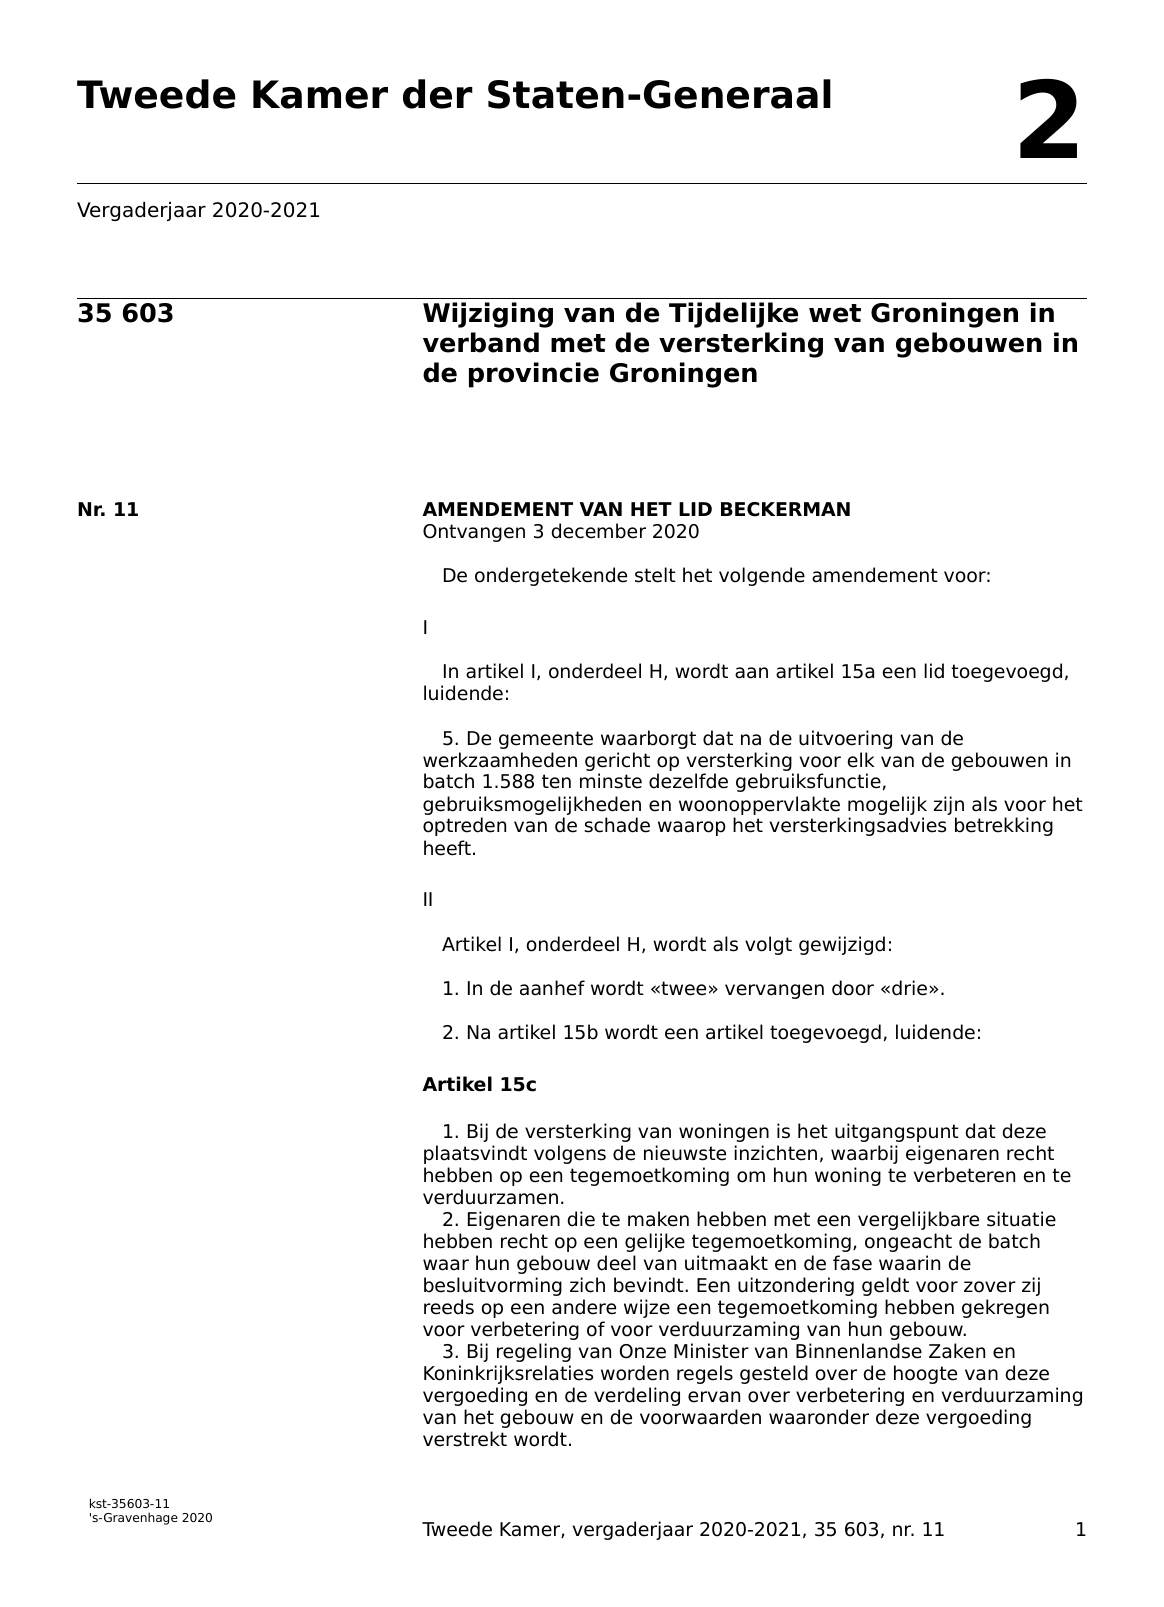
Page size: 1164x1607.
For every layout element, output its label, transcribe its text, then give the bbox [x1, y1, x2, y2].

subtitle II [422, 889, 1087, 911]
text 2. Na artikel 15b wordt een artikel toegevoegd, luidende: [422, 1022, 1087, 1044]
text Artikel I, onderdeel H, wordt als volgt gewijzigd: [422, 933, 1087, 956]
text 5. De gemeente waarborgt dat na de uitvoering van de werkzaamheden gericht op versterking voor elk van de gebouwen in batch 1.588 ten minste dezelfde gebruiksfunctie, gebruiksmogelijkheden en woonoppervlakte mogelijk zijn als voor het optreden van de schade waarop het versterkingsadvies betrekking heeft. [422, 727, 1087, 859]
subtitle Artikel 15c [422, 1074, 1087, 1096]
subtitle I [422, 617, 1087, 639]
text 2. Eigenaren die te maken hebben met een vergelijkbare situatie hebben recht op een gelijke tegemoetkoming, ongeacht de batch waar hun gebouw deel van uitmaakt en de fase waarin de besluitvorming zich bevindt. Een uitzondering geldt voor zover zij reeds op een andere wijze een tegemoetkoming hebben gekregen voor verbetering of voor verduurzaming van hun gebouw. [422, 1209, 1087, 1341]
table_header 2 [886, 59, 1087, 183]
subtitle Nr. 11 AMENDEMENT VAN HET LID BECKERMAN [77, 499, 1087, 521]
subtitle 35 603 Wijziging van de Tijdelijke wet Groningen in verband met de versterking van gebouwen in de provincie Groningen [77, 299, 1087, 388]
text De ondergetekende stelt het volgende amendement voor: [422, 565, 1087, 587]
text Ontvangen 3 december 2020 [422, 521, 1087, 543]
text 1. In de aanhef wordt «twee» vervangen door «drie». [422, 978, 1087, 1000]
text 's-Gravenhage 2020 [88, 1511, 323, 1525]
text 1. Bij de versterking van woningen is het uitgangspunt dat deze plaatsvindt volgens de nieuwste inzichten, waarbij eigenaren recht hebben op een tegemoetkoming om hun woning te verbeteren en te verduurzamen. [422, 1121, 1087, 1209]
text kst-35603-11 [88, 1497, 323, 1511]
table_header Tweede Kamer der Staten-Generaal [77, 59, 886, 183]
table_cell Vergaderjaar 2020-2021 [77, 184, 1087, 298]
text In artikel I, onderdeel H, wordt aan artikel 15a een lid toegevoegd, luidende: [422, 661, 1087, 705]
text 3. Bij regeling van Onze Minister van Binnenlandse Zaken en Koninkrijksrelaties worden regels gesteld over de hoogte van deze vergoeding en de verdeling ervan over verbetering en verduurzaming van het gebouw en de voorwaarden waaronder deze vergoeding verstrekt wordt. [422, 1341, 1087, 1451]
